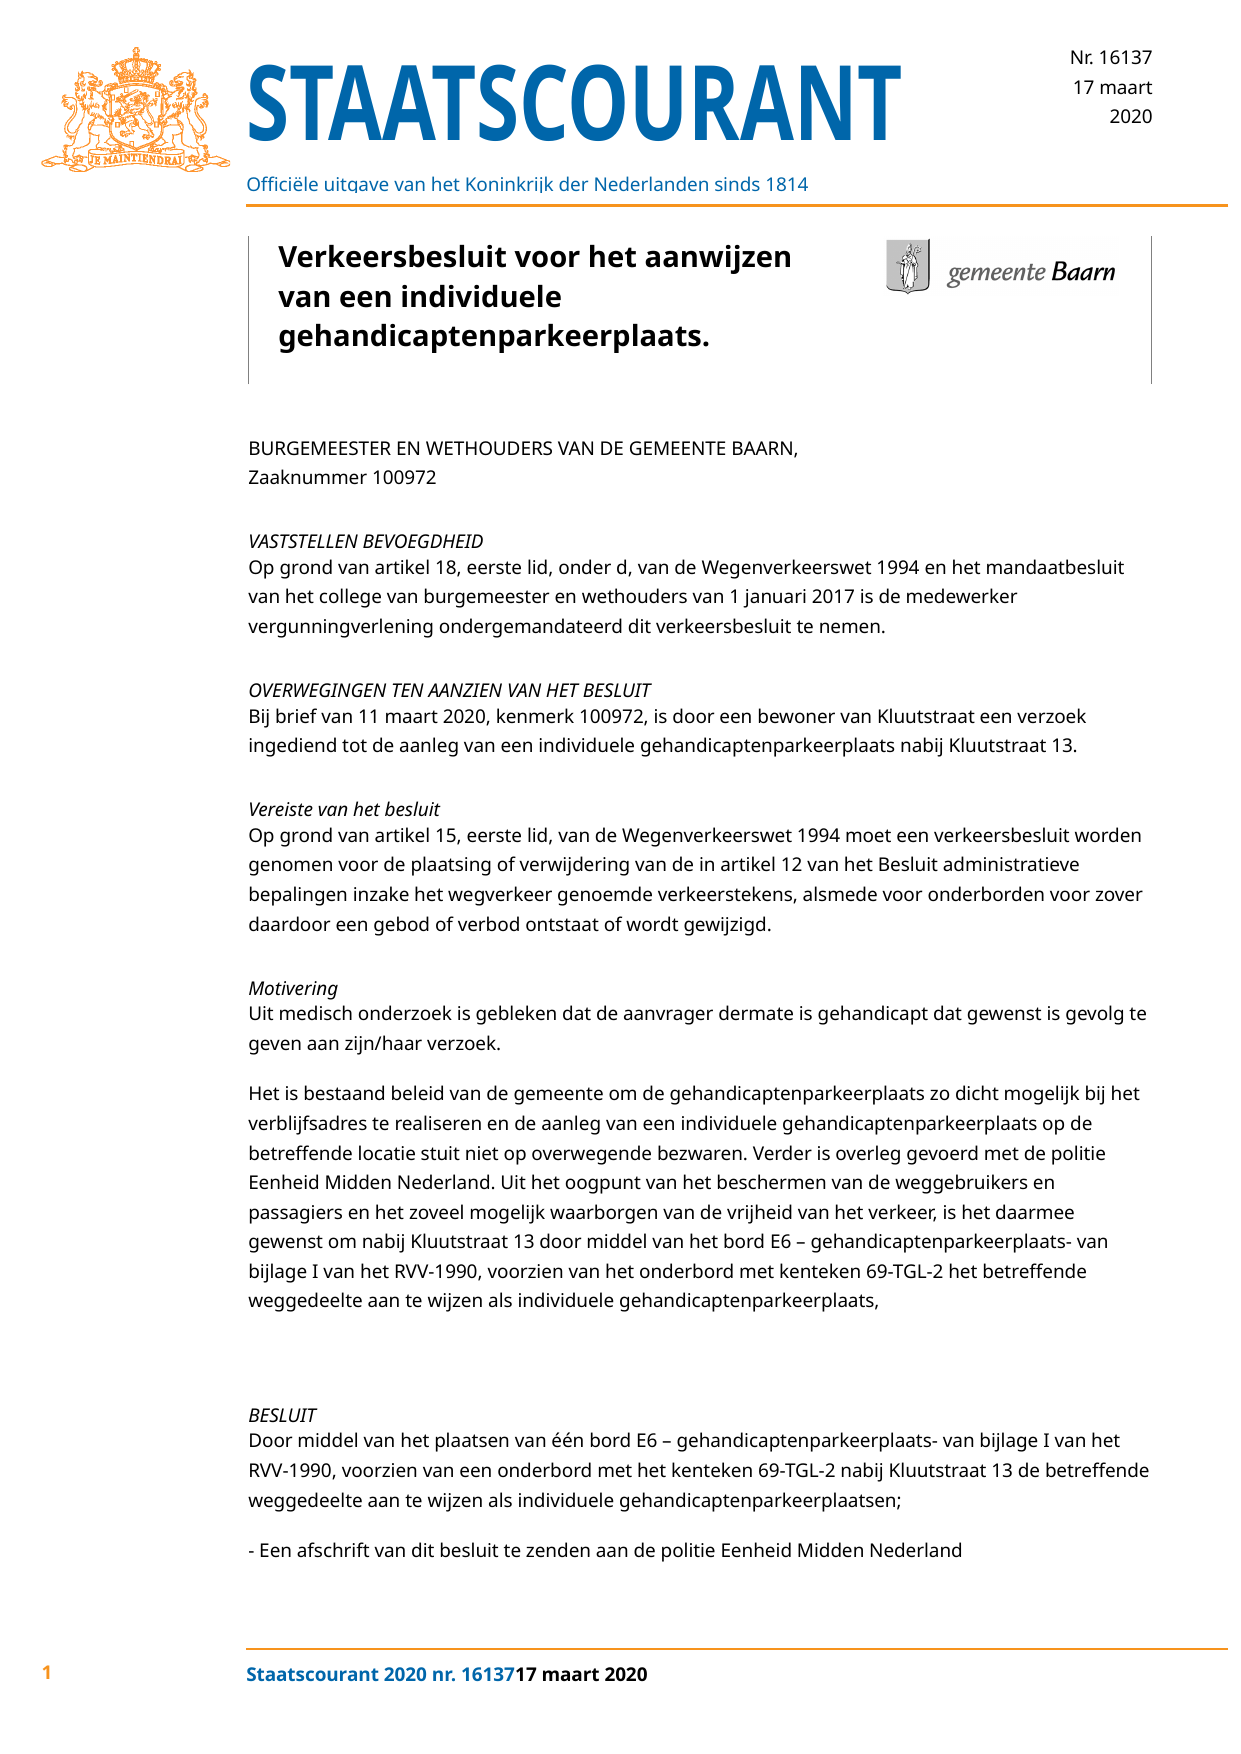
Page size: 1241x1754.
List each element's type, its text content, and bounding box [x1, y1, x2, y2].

text Op grond van artikel 18, eerste lid, onder d, van de Wegenverkeerswet 1994 en het mandaatbesluit van het college van burgemeester en wethouders van 1 januari 2017 is de medewerker vergunningverlening ondergemandateerd dit verkeersbesluit te nemen. [248, 554, 1152, 639]
text BESLUIT [248, 1402, 1152, 1428]
text Motivering [248, 975, 1152, 1001]
table_header [850, 236, 1151, 384]
text Op grond van artikel 15, eerste lid, van de Wegenverkeerswet 1994 moet een verkeersbesluit worden genomen voor de plaatsing of verwijdering van de in artikel 12 van het Besluit administratieve bepalingen inzake het wegverkeer genoemde verkeerstekens, alsmede voor onderborden voor zover daardoor een gebod of verbod ontstaat of wordt gewijzigd. [248, 822, 1152, 937]
text Het is bestaand beleid van de gemeente om de gehandicaptenparkeerplaats zo dicht mogelijk bij het verblijfsadres te realiseren en de aanleg van een individuele gehandicaptenparkeerplaats op de betreffende locatie stuit niet op overwegende bezwaren. Verder is overleg gevoerd met de politie Eenheid Midden Nederland. Uit het oogpunt van het beschermen van de weggebruikers en passagiers en het zoveel mogelijk waarborgen van de vrijheid van het verkeer, is het daarmee gewenst om nabij Kluutstraat 13 door middel van het bord E6 – gehandicaptenparkeerplaats- van bijlage I van het RVV-1990, voorzien van het onderbord met kenteken 69-TGL-2 het betreffende weggedeelte aan te wijzen als individuele gehandicaptenparkeerplaats, [248, 1081, 1152, 1313]
text VASTSTELLEN BEVOEGDHEID [248, 528, 1152, 554]
text Uit medisch onderzoek is gebleken dat de aanvrager dermate is gehandicapt dat gewenst is gevolg te geven aan zijn/haar verzoek. [248, 1001, 1152, 1056]
table_header Verkeersbesluit voor het aanwijzen van een individuele gehandicaptenparkeerplaats. [249, 236, 850, 384]
picture [882, 236, 1119, 296]
text Door middel van het plaatsen van één bord E6 – gehandicaptenparkeerplaats- van bijlage I van het RVV-1990, voorzien van een onderbord met het kenteken 69-TGL-2 nabij Kluutstraat 13 de betreffende weggedeelte aan te wijzen als individuele gehandicaptenparkeerplaatsen; [248, 1428, 1152, 1513]
text OVERWEGINGEN TEN AANZIEN VAN HET BESLUIT [248, 677, 1152, 703]
text Vereiste van het besluit [248, 796, 1152, 822]
text Bij brief van 11 maart 2020, kenmerk 100972, is door een bewoner van Kluutstraat een verzoek ingediend tot de aanleg van een individuele gehandicaptenparkeerplaats nabij Kluutstraat 13. [248, 703, 1152, 758]
text - Een afschrift van dit besluit te zenden aan de politie Eenheid Midden Nederland [248, 1537, 1152, 1563]
picture [41, 47, 231, 172]
text BURGEMEESTER EN WETHOUDERS VAN DE GEMEENTE BAARN, [248, 435, 1152, 460]
text Zaaknummer 100972 [248, 464, 1152, 490]
